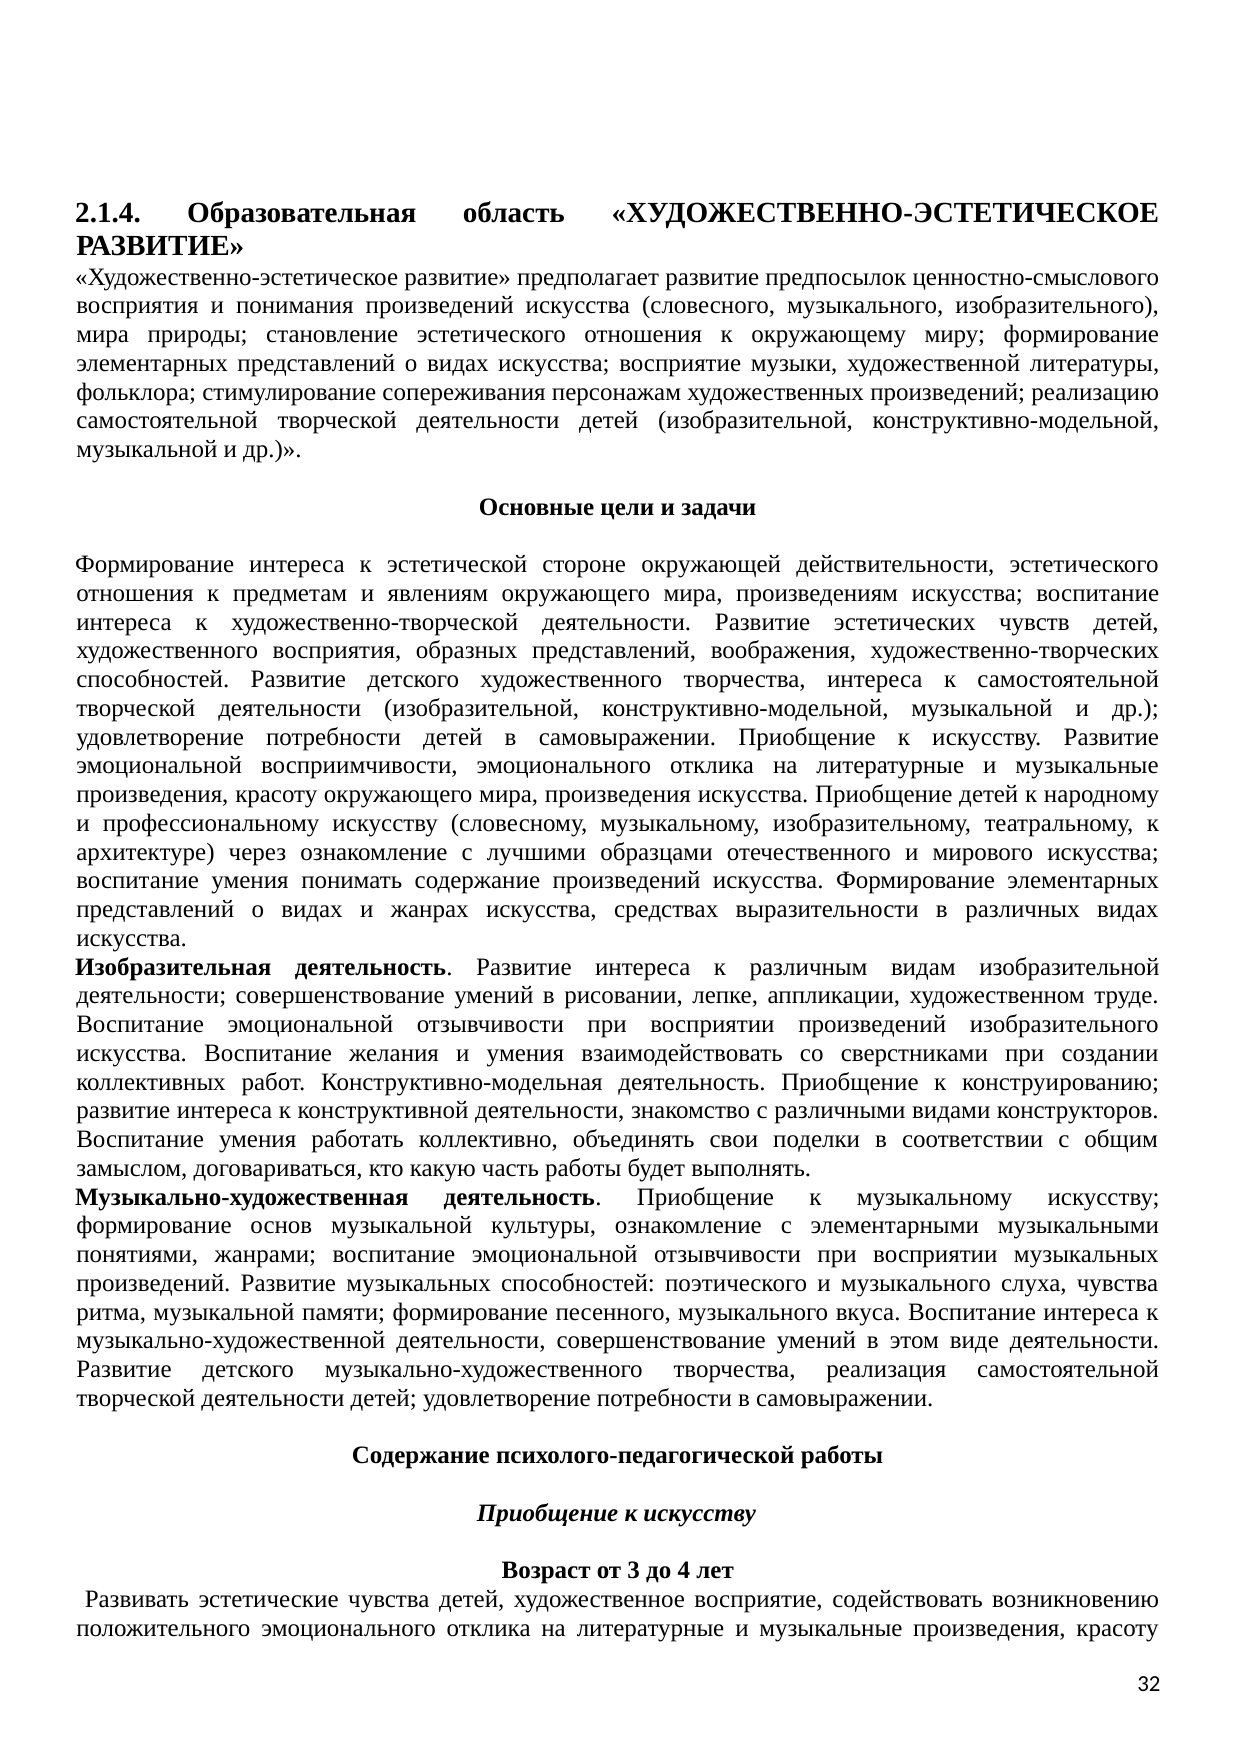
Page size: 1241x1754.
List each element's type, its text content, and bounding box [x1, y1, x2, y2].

text Изобразительная деятельность. Развитие интереса к различным видам изобразительной деятельности; совершенствование умений в рисовании, лепке, аппликации, художественном труде. Воспитание эмоциональной отзывчивости при восприятии произведений изобразительного искусства. Воспитание желания и умения взаимодействовать со сверстниками при создании коллективных работ. Конструктивно-модельная деятельность. Приобщение к конструированию; развитие интереса к конструктивной деятельности, знакомство с различными видами конструкторов. Воспитание умения работать коллективно, объединять свои поделки в соответствии с общим замыслом, договариваться, кто какую часть работы будет выполнять. [75, 952, 1160, 1182]
text Формирование интереса к эстетической стороне окружающей действительности, эстетического отношения к предметам и явлениям окружающего мира, произведениям искусства; воспитание интереса к художественно-творческой деятельности. Развитие эстетических чувств детей, художественного восприятия, образных представлений, воображения, художественно-творческих способностей. Развитие детского художественного творчества, интереса к самостоятельной творческой деятельности (изобразительной, конструктивно-модельной, музыкальной и др.); удовлетворение потребности детей в самовыражении. Приобщение к искусству. Развитие эмоциональной восприимчивости, эмоционального отклика на литературные и музыкальные произведения, красоту окружающего мира, произведения искусства. Приобщение детей к народному и профессиональному искусству (словесному, музыкальному, изобразительному, театральному, к архитектуре) через ознакомление с лучшими образцами отечественного и мирового искусства; воспитание умения понимать содержание произведений искусства. Формирование элементарных представлений о видах и жанрах искусства, средствах выразительности в различных видах искусства. [75, 549, 1160, 952]
text 2.1.4. Образовательная область «ХУДОЖЕСТВЕННО-ЭСТЕТИЧЕСКОЕ РАЗВИТИЕ» [75, 195, 1160, 262]
text Приобщение к искусству [75, 1498, 1160, 1527]
text Развивать эстетические чувства детей, художественное восприятие, содействовать возникновению положительного эмоционального отклика на литературные и музыкальные произведения, красоту [75, 1584, 1160, 1642]
text Музыкально-художественная деятельность. Приобщение к музыкальному искусству; формирование основ музыкальной культуры, ознакомление с элементарными музыкальными понятиями, жанрами; воспитание эмоциональной отзывчивости при восприятии музыкальных произведений. Развитие музыкальных способностей: поэтического и музыкального слуха, чувства ритма, музыкальной памяти; формирование песенного, музыкального вкуса. Воспитание интереса к музыкально-художественной деятельности, совершенствование умений в этом виде деятельности. Развитие детского музыкально-художественного творчества, реализация самостоятельной творческой деятельности детей; удовлетворение потребности в самовыражении. [75, 1182, 1160, 1412]
text «Художественно-эстетическое развитие» предполагает развитие предпосылок ценностно-смыслового восприятия и понимания произведений искусства (словесного, музыкального, изобразительного), мира природы; становление эстетического отношения к окружающему миру; формирование элементарных представлений о видах искусства; восприятие музыки, художественной литературы, фольклора; стимулирование сопереживания персонажам художественных произведений; реализацию самостоятельной творческой деятельности детей (изобразительной, конструктивно-модельной, музыкальной и др.)». [75, 262, 1160, 463]
text Основные цели и задачи [75, 492, 1160, 521]
text Возраст от 3 до 4 лет [75, 1556, 1160, 1584]
text Содержание психолого-педагогической работы [75, 1441, 1160, 1469]
